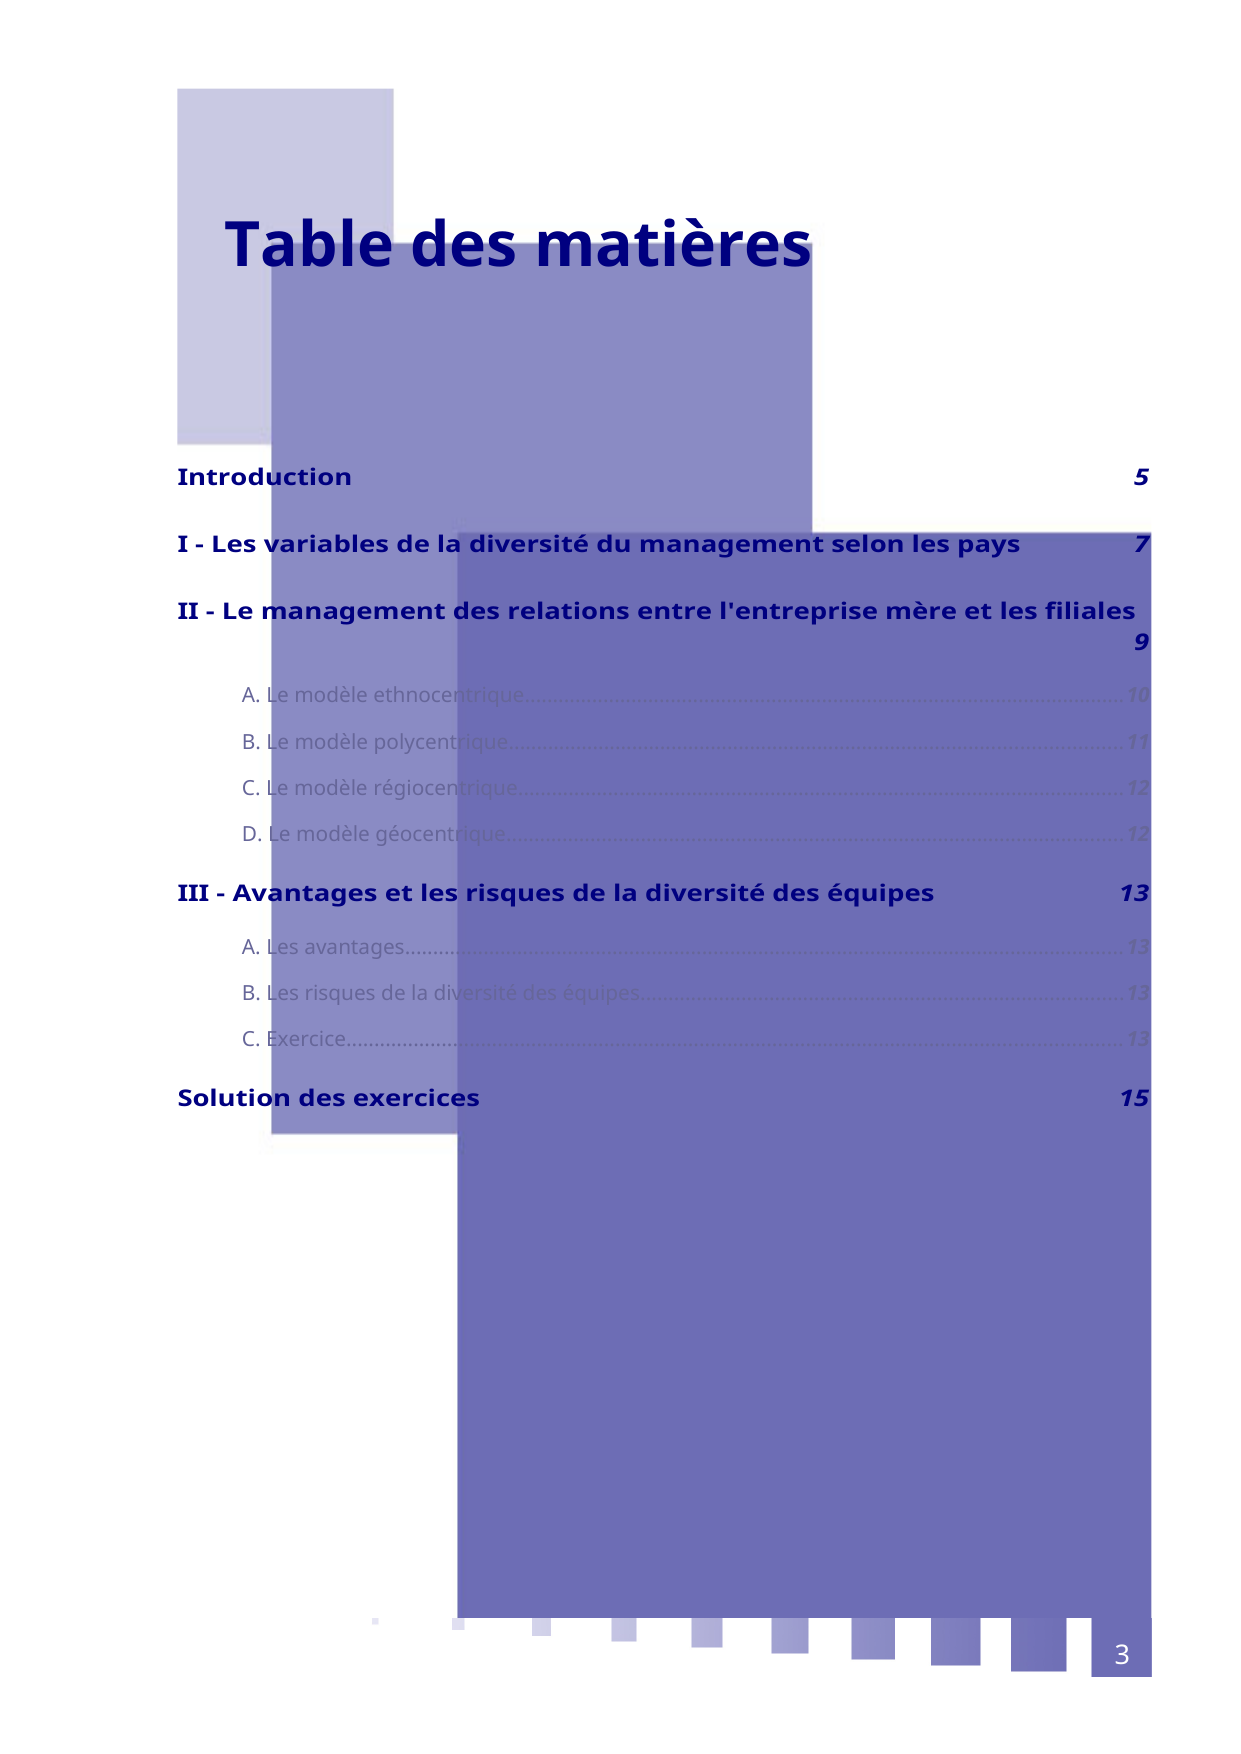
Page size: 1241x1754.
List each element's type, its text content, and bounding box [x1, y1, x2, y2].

picture [177, 492, 1152, 528]
title A. Le modèle ethnocentrique 10 [236, 681, 1152, 709]
picture [177, 908, 1152, 1082]
picture [177, 88, 1152, 461]
title C. Le modèle régiocentrique 12 [236, 773, 1152, 801]
picture [177, 657, 1152, 877]
title Table des matières [224, 199, 868, 284]
title B. Les risques de la diversité des équipes 13 [236, 978, 1152, 1006]
title Solution des exercices 15 [177, 1082, 1152, 1113]
title Introduction 5 [177, 461, 1152, 492]
picture [177, 559, 1152, 594]
title A. Les avantages 13 [236, 932, 1152, 960]
title III - Avantages et les risques de la diversité des équipes 13 [177, 877, 1152, 908]
title B. Le modèle polycentrique 11 [236, 727, 1152, 755]
picture [177, 1113, 1152, 1677]
title I - Les variables de la diversité du management selon les pays 7 [177, 528, 1152, 559]
title C. Exercice 13 [236, 1024, 1152, 1053]
title II - Le management des relations entre l'entreprise mère et les filiales 9 [177, 594, 1152, 657]
title D. Le modèle géocentrique 12 [236, 819, 1152, 847]
